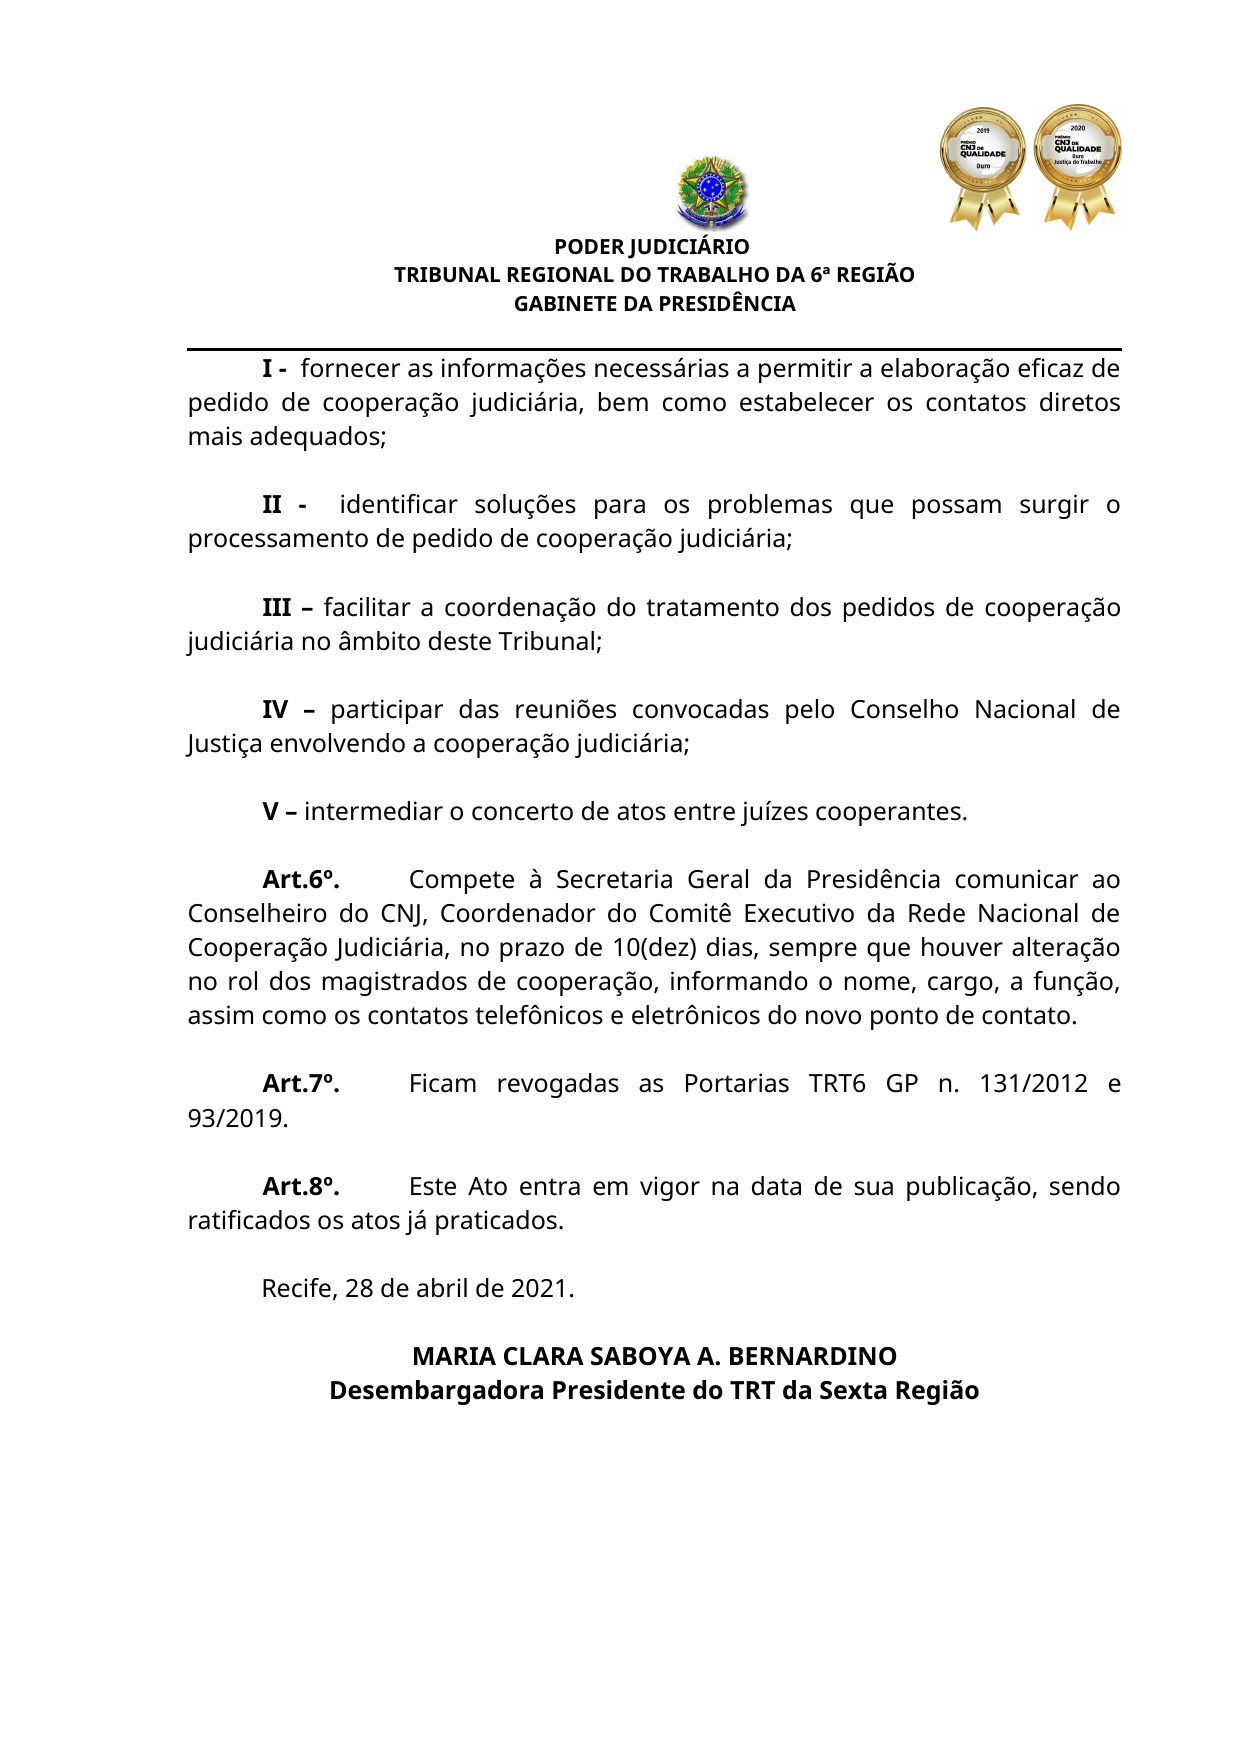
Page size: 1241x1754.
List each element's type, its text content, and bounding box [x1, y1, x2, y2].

list Art.7º. Ficam revogadas as Portarias TRT6 GP n. 131/2012 e 93/2019. [187, 1066, 1122, 1134]
list V – intermediar o concerto de atos entre juízes cooperantes. [187, 794, 1122, 828]
text MARIA CLARA SABOYA A. BERNARDINO [187, 1339, 1122, 1373]
list Art.6º. Compete à Secretaria Geral da Presidência comunicar ao Conselheiro do CNJ, Coordenador do Comitê Executivo da Rede Nacional de Cooperação Judiciária, no prazo de 10(dez) dias, sempre que houver alteração no rol dos magistrados de cooperação, informando o nome, cargo, a função, assim como os contatos telefônicos e eletrônicos do novo ponto de contato. [187, 862, 1122, 1032]
list Art.8º. Este Ato entra em vigor na data de sua publicação, sendo ratificados os atos já praticados. [187, 1168, 1122, 1236]
list III – facilitar a coordenação do tratamento dos pedidos de cooperação judiciária no âmbito deste Tribunal; [187, 589, 1122, 657]
list I - fornecer as informações necessárias a permitir a elaboração eficaz de pedido de cooperação judiciária, bem como estabelecer os contatos diretos mais adequados; [187, 351, 1122, 453]
text Recife, 28 de abril de 2021. [187, 1271, 1122, 1304]
picture [1033, 103, 1123, 232]
text Desembargadora Presidente do TRT da Sexta Região [187, 1373, 1122, 1407]
list II - identificar soluções para os problemas que possam surgir o processamento de pedido de cooperação judiciária; [187, 487, 1122, 555]
list IV – participar das reuniões convocadas pelo Conselho Nacional de Justiça envolvendo a cooperação judiciária; [187, 691, 1122, 759]
picture [939, 106, 1027, 232]
picture [675, 155, 750, 232]
